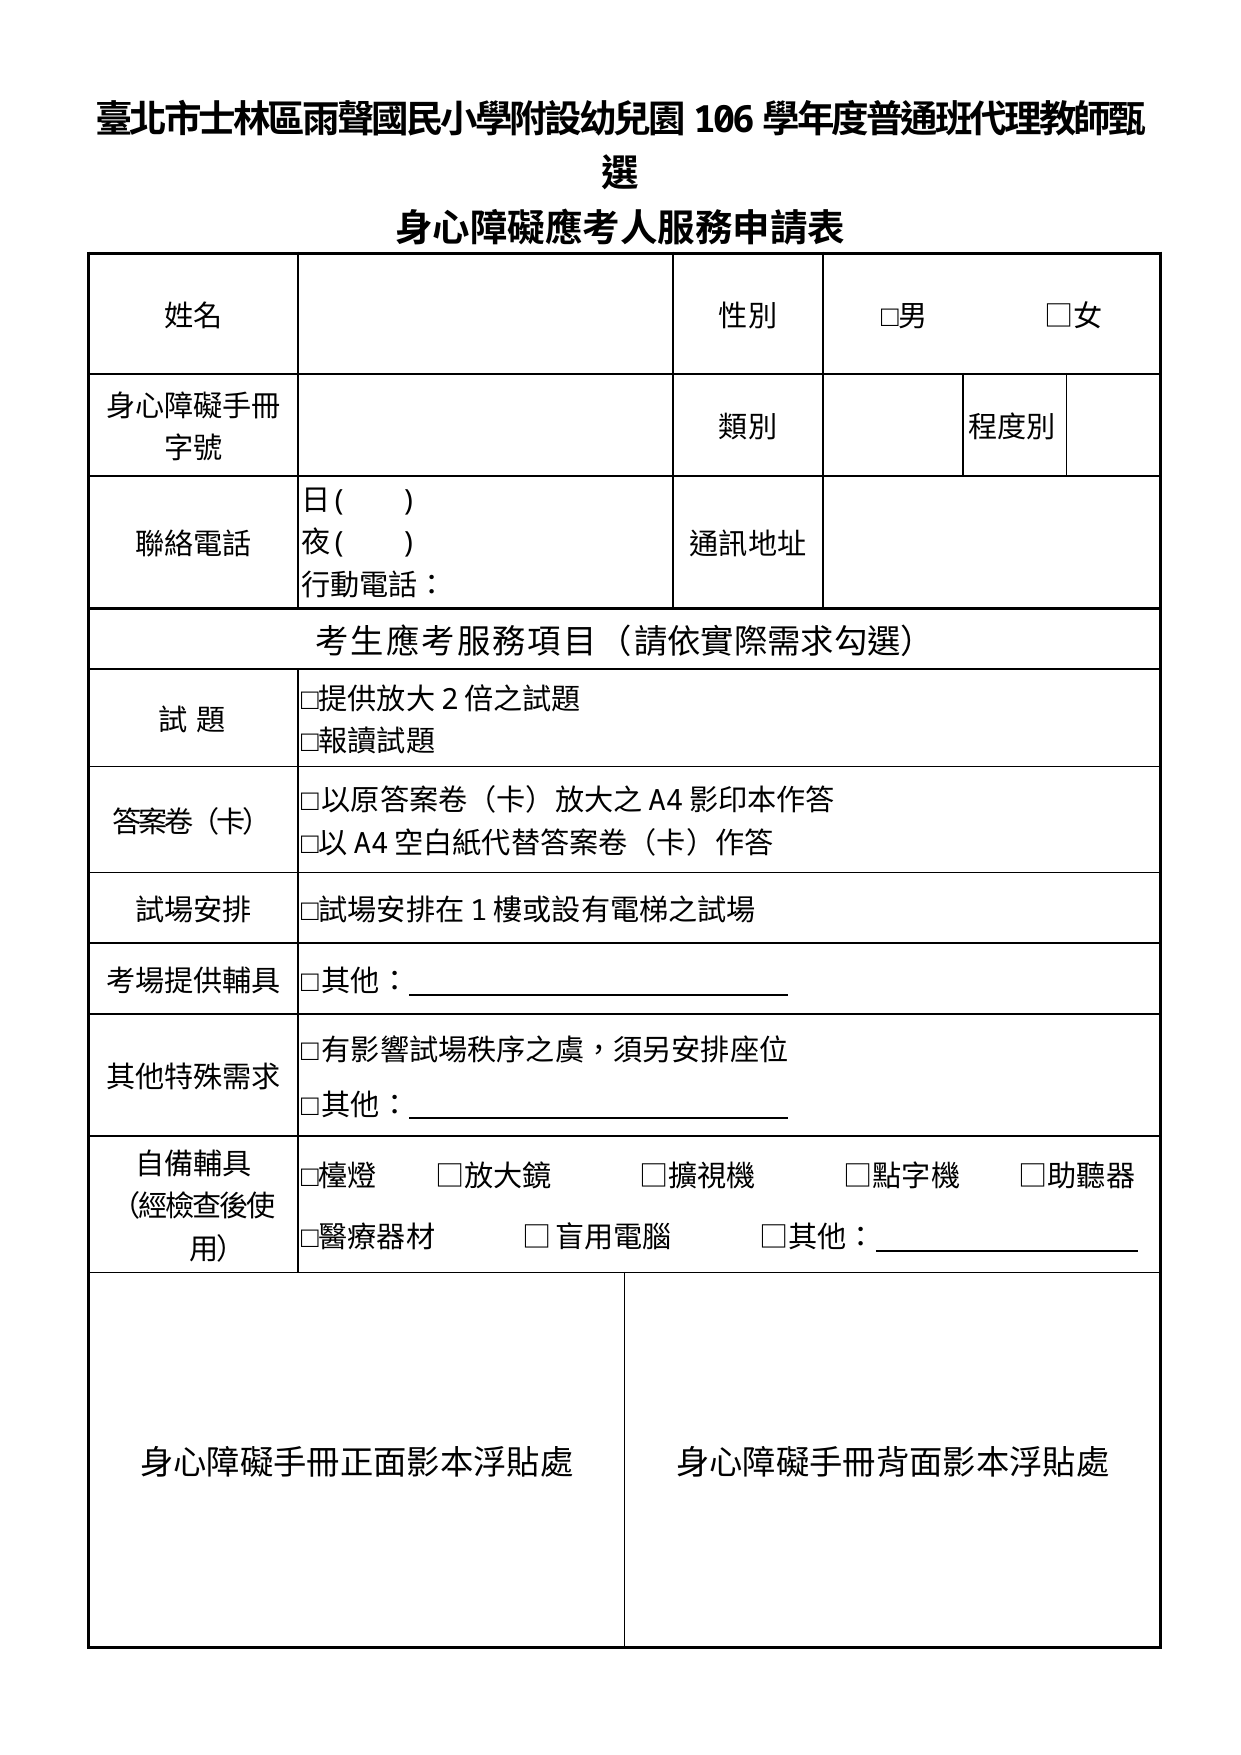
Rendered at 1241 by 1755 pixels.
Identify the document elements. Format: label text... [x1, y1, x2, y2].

text 臺北市士林區雨聲國民小學附設幼兒園106學年度普通班代理教師甄選 身心障礙應考人服務申請表 [89, 89, 1152, 252]
table_cell 身心障礙手冊正面影本浮貼處 [90, 1273, 624, 1646]
table_cell □有影響試場秩序之虞，須另安排座位 □其他： [299, 1015, 1159, 1135]
table_cell [1067, 375, 1159, 475]
table_cell □提供放大2倍之試題 □報讀試題 [299, 670, 1159, 766]
table_cell 身心障礙手冊背面影本浮貼處 [625, 1273, 1159, 1646]
table_cell 聯絡電話 [90, 477, 297, 607]
table_header □男 □女 [824, 255, 1159, 373]
table_cell 通訊地址 [674, 477, 822, 607]
table_cell 類別 [674, 375, 822, 475]
table_cell [824, 375, 962, 475]
table_cell 自備輔具 （經檢查後使用） [90, 1137, 297, 1272]
table_cell 試 題 [90, 670, 297, 766]
table_header [299, 255, 672, 373]
table_cell □其他： [299, 944, 1159, 1013]
table_cell [824, 477, 1159, 607]
table_cell □以原答案卷（卡）放大之A4影印本作答 □以A4空白紙代替答案卷（卡）作答 [299, 767, 1159, 871]
table_cell 身心障礙手冊字號 [90, 375, 297, 475]
table_cell 答案卷（卡） [90, 767, 297, 871]
table_cell 試場安排 [90, 873, 297, 942]
table_cell 考生應考服務項目（請依實際需求勾選） [90, 610, 1159, 668]
table_cell □檯燈 □放大鏡 □擴視機 □點字機 □助聽器 □醫療器材 □盲用電腦 □其他： [299, 1137, 1159, 1272]
table_cell 考場提供輔具 [90, 944, 297, 1013]
table_header 性別 [674, 255, 822, 373]
table_cell [299, 375, 672, 475]
table_cell 日( ) 夜( ) 行動電話： [299, 477, 672, 607]
table_header 姓名 [90, 255, 297, 373]
table_cell 其他特殊需求 [90, 1015, 297, 1135]
table_cell 程度別 [964, 375, 1066, 475]
table_cell □試場安排在1樓或設有電梯之試場 [299, 873, 1159, 942]
